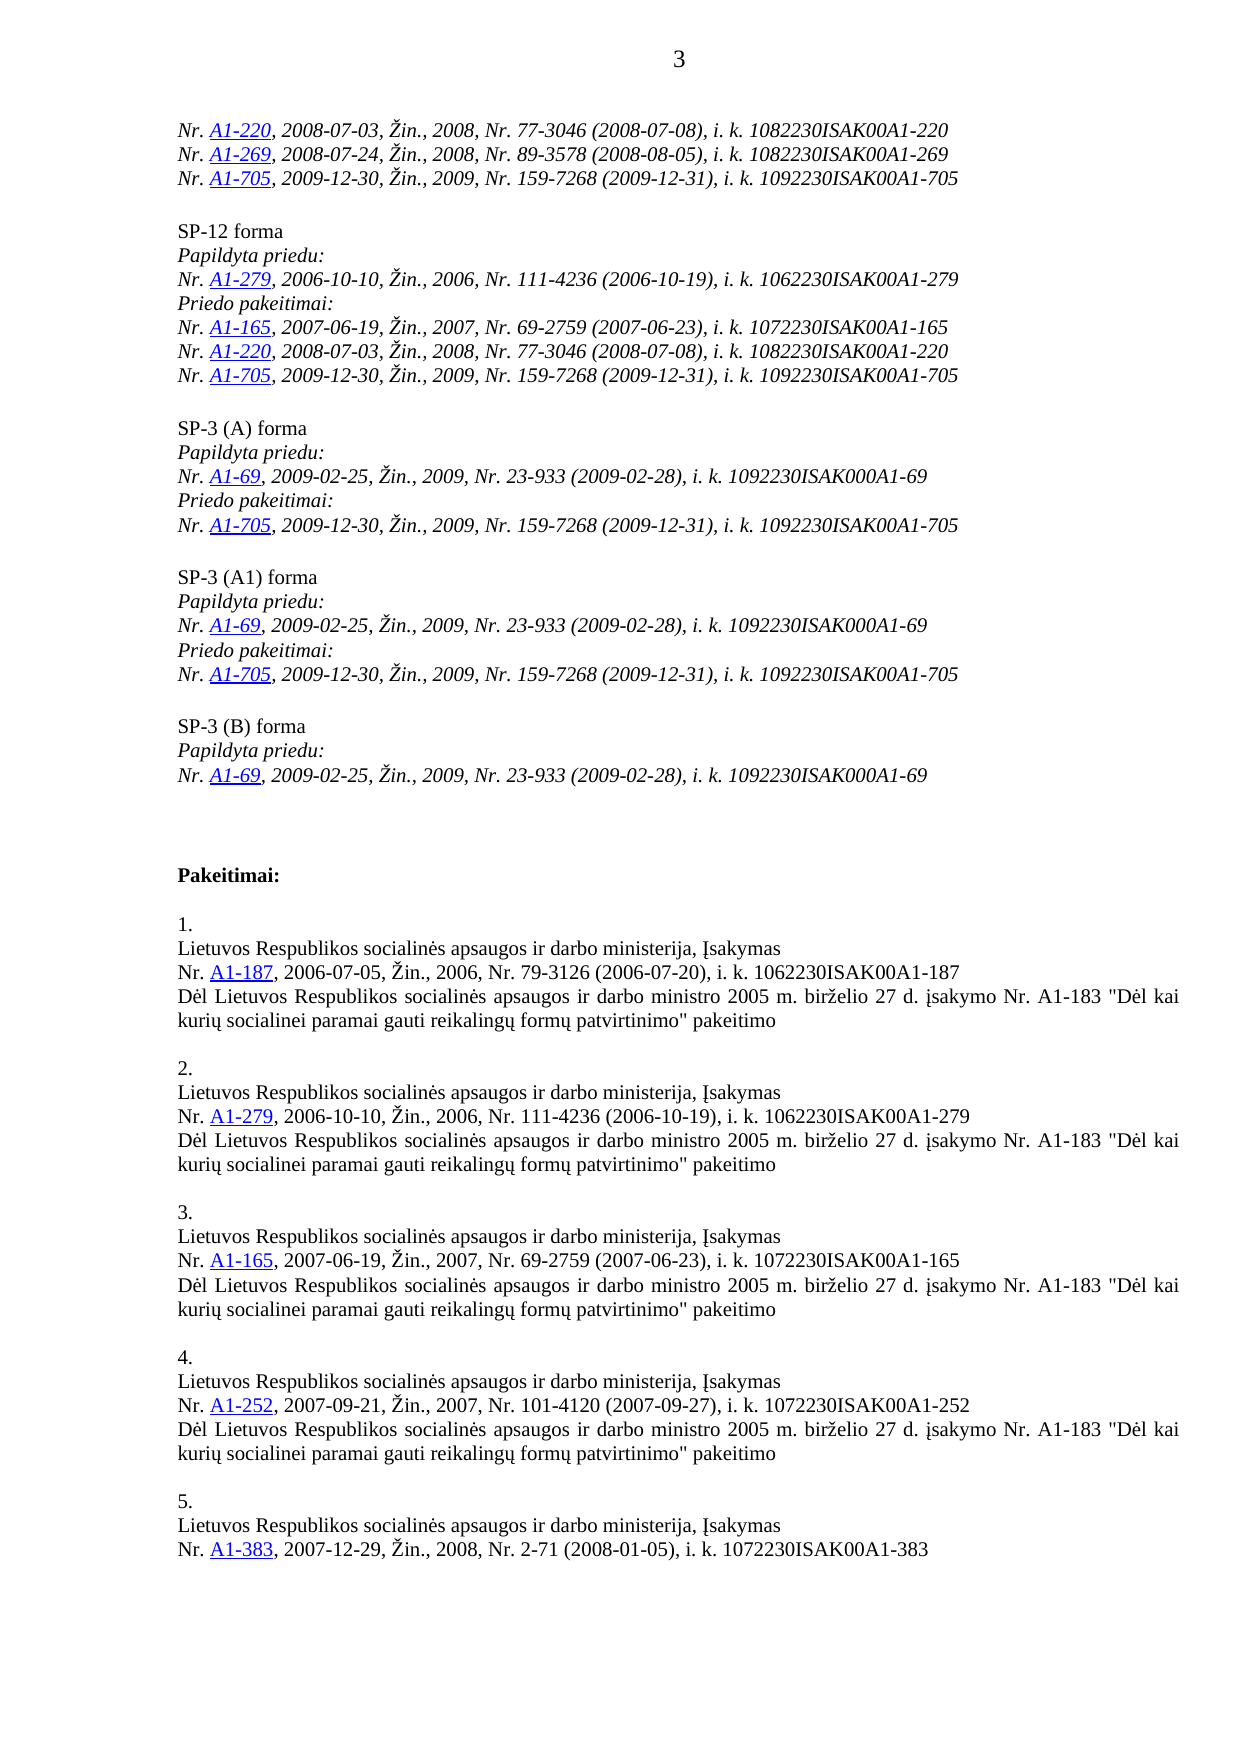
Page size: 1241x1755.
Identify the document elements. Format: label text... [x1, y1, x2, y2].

text Nr. A1-383, 2007-12-29, Žin., 2008, Nr. 2-71 (2008-01-05), i. k. 1072230ISAK00A1-383 [177, 1537, 1181, 1561]
text 3. [177, 1200, 1181, 1224]
text 1. [177, 912, 1181, 936]
text Lietuvos Respublikos socialinės apsaugos ir darbo ministerija, Įsakymas [177, 936, 1181, 960]
text Papildyta priedu: [177, 440, 1181, 464]
text SP-3 (B) forma [177, 714, 1181, 738]
text Nr. A1-69, 2009-02-25, Žin., 2009, Nr. 23-933 (2009-02-28), i. k. 1092230ISAK000A1-69 [177, 613, 1181, 637]
text Papildyta priedu: [177, 738, 1181, 762]
text Dėl Lietuvos Respublikos socialinės apsaugos ir darbo ministro 2005 m. birželio 27 d. įsakymo Nr. A1-183 "Dėl kai kurių socialinei paramai gauti reikalingų formų patvirtinimo" pakeitimo [177, 1272, 1181, 1321]
text Nr. A1-269, 2008-07-24, Žin., 2008, Nr. 89-3578 (2008-08-05), i. k. 1082230ISAK00A1-269 [177, 142, 1181, 166]
text 4. [177, 1345, 1181, 1369]
text Lietuvos Respublikos socialinės apsaugos ir darbo ministerija, Įsakymas [177, 1369, 1181, 1393]
text Nr. A1-252, 2007-09-21, Žin., 2007, Nr. 101-4120 (2007-09-27), i. k. 1072230ISAK00A1-252 [177, 1393, 1181, 1417]
text Dėl Lietuvos Respublikos socialinės apsaugos ir darbo ministro 2005 m. birželio 27 d. įsakymo Nr. A1-183 "Dėl kai kurių socialinei paramai gauti reikalingų formų patvirtinimo" pakeitimo [177, 1128, 1181, 1176]
text Nr. A1-165, 2007-06-19, Žin., 2007, Nr. 69-2759 (2007-06-23), i. k. 1072230ISAK00A1-165 [177, 1248, 1181, 1272]
text Nr. A1-165, 2007-06-19, Žin., 2007, Nr. 69-2759 (2007-06-23), i. k. 1072230ISAK00A1-165 [177, 315, 1181, 339]
text Nr. A1-279, 2006-10-10, Žin., 2006, Nr. 111-4236 (2006-10-19), i. k. 1062230ISAK00A1-279 [177, 267, 1181, 291]
text Lietuvos Respublikos socialinės apsaugos ir darbo ministerija, Įsakymas [177, 1080, 1181, 1104]
text Nr. A1-220, 2008-07-03, Žin., 2008, Nr. 77-3046 (2008-07-08), i. k. 1082230ISAK00A1-220 [177, 339, 1181, 363]
text Dėl Lietuvos Respublikos socialinės apsaugos ir darbo ministro 2005 m. birželio 27 d. įsakymo Nr. A1-183 "Dėl kai kurių socialinei paramai gauti reikalingų formų patvirtinimo" pakeitimo [177, 984, 1181, 1032]
text Nr. A1-220, 2008-07-03, Žin., 2008, Nr. 77-3046 (2008-07-08), i. k. 1082230ISAK00A1-220 [177, 118, 1181, 142]
text Nr. A1-279, 2006-10-10, Žin., 2006, Nr. 111-4236 (2006-10-19), i. k. 1062230ISAK00A1-279 [177, 1104, 1181, 1128]
text Papildyta priedu: [177, 589, 1181, 613]
text Lietuvos Respublikos socialinės apsaugos ir darbo ministerija, Įsakymas [177, 1224, 1181, 1248]
text Papildyta priedu: [177, 243, 1181, 267]
text 2. [177, 1056, 1181, 1080]
text Nr. A1-705, 2009-12-30, Žin., 2009, Nr. 159-7268 (2009-12-31), i. k. 1092230ISAK00A1-705 [177, 166, 1181, 190]
text Nr. A1-69, 2009-02-25, Žin., 2009, Nr. 23-933 (2009-02-28), i. k. 1092230ISAK000A1-69 [177, 762, 1181, 787]
text Priedo pakeitimai: [177, 637, 1181, 662]
text SP-3 (A) forma [177, 416, 1181, 440]
text Nr. A1-69, 2009-02-25, Žin., 2009, Nr. 23-933 (2009-02-28), i. k. 1092230ISAK000A1-69 [177, 464, 1181, 488]
text 5. [177, 1489, 1181, 1513]
text Nr. A1-705, 2009-12-30, Žin., 2009, Nr. 159-7268 (2009-12-31), i. k. 1092230ISAK00A1-705 [177, 363, 1181, 387]
text Nr. A1-705, 2009-12-30, Žin., 2009, Nr. 159-7268 (2009-12-31), i. k. 1092230ISAK00A1-705 [177, 662, 1181, 686]
text Dėl Lietuvos Respublikos socialinės apsaugos ir darbo ministro 2005 m. birželio 27 d. įsakymo Nr. A1-183 "Dėl kai kurių socialinei paramai gauti reikalingų formų patvirtinimo" pakeitimo [177, 1417, 1181, 1465]
text Pakeitimai: [177, 863, 1181, 887]
text SP-3 (A1) forma [177, 565, 1181, 589]
text Lietuvos Respublikos socialinės apsaugos ir darbo ministerija, Įsakymas [177, 1513, 1181, 1537]
text Nr. A1-705, 2009-12-30, Žin., 2009, Nr. 159-7268 (2009-12-31), i. k. 1092230ISAK00A1-705 [177, 512, 1181, 537]
text Priedo pakeitimai: [177, 488, 1181, 512]
text SP-12 forma [177, 219, 1181, 243]
text Priedo pakeitimai: [177, 291, 1181, 315]
text Nr. A1-187, 2006-07-05, Žin., 2006, Nr. 79-3126 (2006-07-20), i. k. 1062230ISAK00A1-187 [177, 960, 1181, 984]
